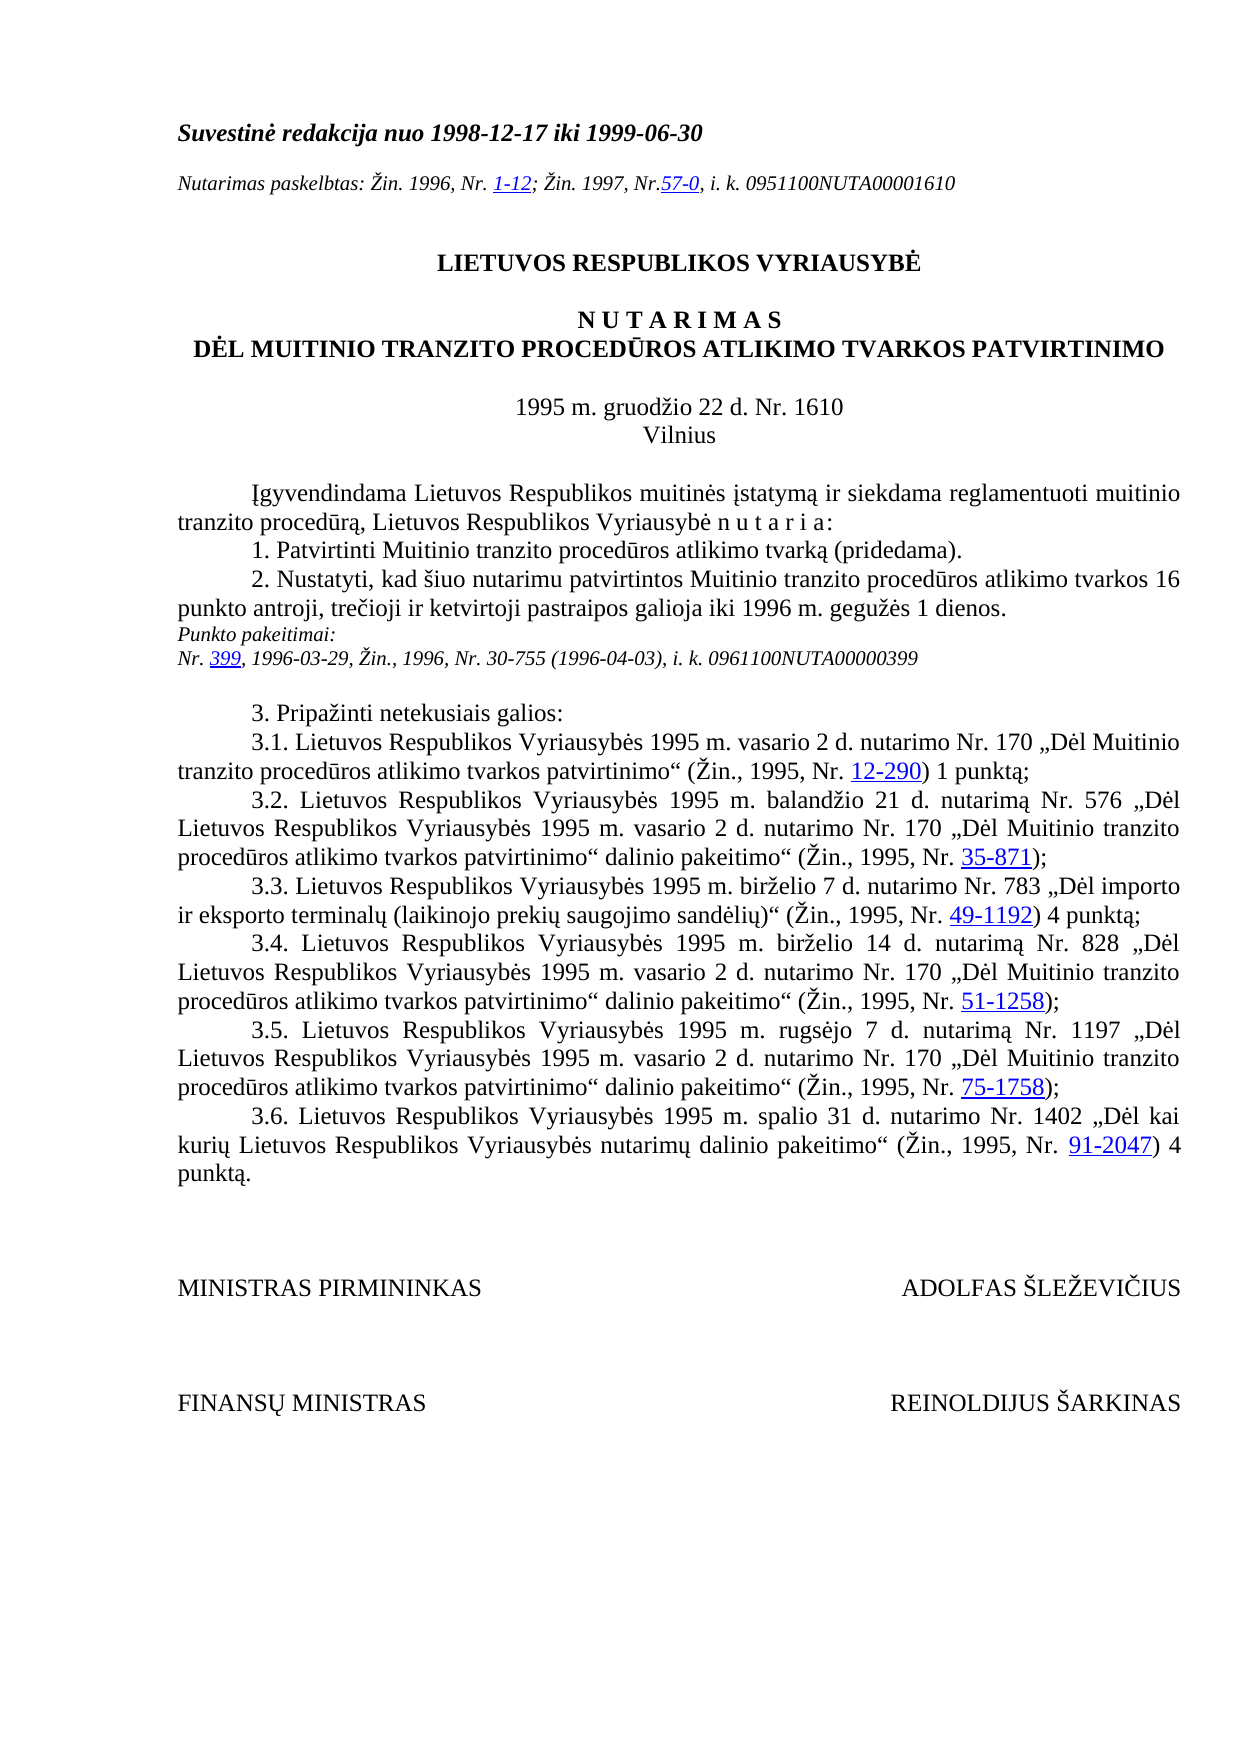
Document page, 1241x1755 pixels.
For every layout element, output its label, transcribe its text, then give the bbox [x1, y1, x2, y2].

text 3.5. Lietuvos Respublikos Vyriausybės 1995 m. rugsėjo 7 d. nutarimą Nr. 1197 „Dėl Lietuvos Respublikos Vyriausybės 1995 m. vasario 2 d. nutarimo Nr. 170 „Dėl Muitinio tranzito procedūros atlikimo tvarkos patvirtinimo“ dalinio pakeitimo“ (Žin., 1995, Nr. 75-1758); [177, 1015, 1181, 1101]
text DĖL MUITINIO TRANZITO PROCEDŪROS ATLIKIMO TVARKOS PATVIRTINIMO [177, 334, 1181, 363]
text Įgyvendindama Lietuvos Respublikos muitinės įstatymą ir siekdama reglamentuoti muitinio tranzito procedūrą, Lietuvos Respublikos Vyriausybė nutaria: [177, 478, 1181, 535]
text Punkto pakeitimai: [177, 622, 1181, 646]
text Nr. 399, 1996-03-29, Žin., 1996, Nr. 30-755 (1996-04-03), i. k. 0961100NUTA00000399 [177, 646, 1181, 670]
text Vilnius [177, 420, 1181, 449]
text 3.1. Lietuvos Respublikos Vyriausybės 1995 m. vasario 2 d. nutarimo Nr. 170 „Dėl Muitinio tranzito procedūros atlikimo tvarkos patvirtinimo“ (Žin., 1995, Nr. 12-290) 1 punktą; [177, 727, 1181, 785]
text 3.4. Lietuvos Respublikos Vyriausybės 1995 m. birželio 14 d. nutarimą Nr. 828 „Dėl Lietuvos Respublikos Vyriausybės 1995 m. vasario 2 d. nutarimo Nr. 170 „Dėl Muitinio tranzito procedūros atlikimo tvarkos patvirtinimo“ dalinio pakeitimo“ (Žin., 1995, Nr. 51-1258); [177, 928, 1181, 1015]
text Nutarimas paskelbtas: Žin. 1996, Nr. 1-12; Žin. 1997, Nr.57-0, i. k. 0951100NUTA00001610 [177, 171, 1181, 195]
text 3.2. Lietuvos Respublikos Vyriausybės 1995 m. balandžio 21 d. nutarimą Nr. 576 „Dėl Lietuvos Respublikos Vyriausybės 1995 m. vasario 2 d. nutarimo Nr. 170 „Dėl Muitinio tranzito procedūros atlikimo tvarkos patvirtinimo“ dalinio pakeitimo“ (Žin., 1995, Nr. 35-871); [177, 785, 1181, 871]
text 3.3. Lietuvos Respublikos Vyriausybės 1995 m. birželio 7 d. nutarimo Nr. 783 „Dėl importo ir eksporto terminalų (laikinojo prekių saugojimo sandėlių)“ (Žin., 1995, Nr. 49-1192) 4 punktą; [177, 871, 1181, 928]
text 1. Patvirtinti Muitinio tranzito procedūros atlikimo tvarką (pridedama). [177, 535, 1181, 564]
text 2. Nustatyti, kad šiuo nutarimu patvirtintos Muitinio tranzito procedūros atlikimo tvarkos 16 punkto antroji, trečioji ir ketvirtoji pastraipos galioja iki 1996 m. gegužės 1 dienos. [177, 564, 1181, 622]
text 3. Pripažinti netekusiais galios: [177, 698, 1181, 727]
text Suvestinė redakcija nuo 1998-12-17 iki 1999-06-30 [177, 118, 1181, 147]
text N U T A R I M A S [177, 305, 1181, 334]
text 3.6. Lietuvos Respublikos Vyriausybės 1995 m. spalio 31 d. nutarimo Nr. 1402 „Dėl kai kurių Lietuvos Respublikos Vyriausybės nutarimų dalinio pakeitimo“ (Žin., 1995, Nr. 91-2047) 4 punktą. [177, 1101, 1181, 1187]
text MINISTRAS PIRMININKAS ADOLFAS ŠLEŽEVIČIUS [177, 1273, 1181, 1302]
text FINANSŲ MINISTRAS REINOLDIJUS ŠARKINAS [177, 1388, 1181, 1417]
text 1995 m. gruodžio 22 d. Nr. 1610 [177, 392, 1181, 420]
text LIETUVOS RESPUBLIKOS VYRIAUSYBĖ [177, 248, 1181, 277]
